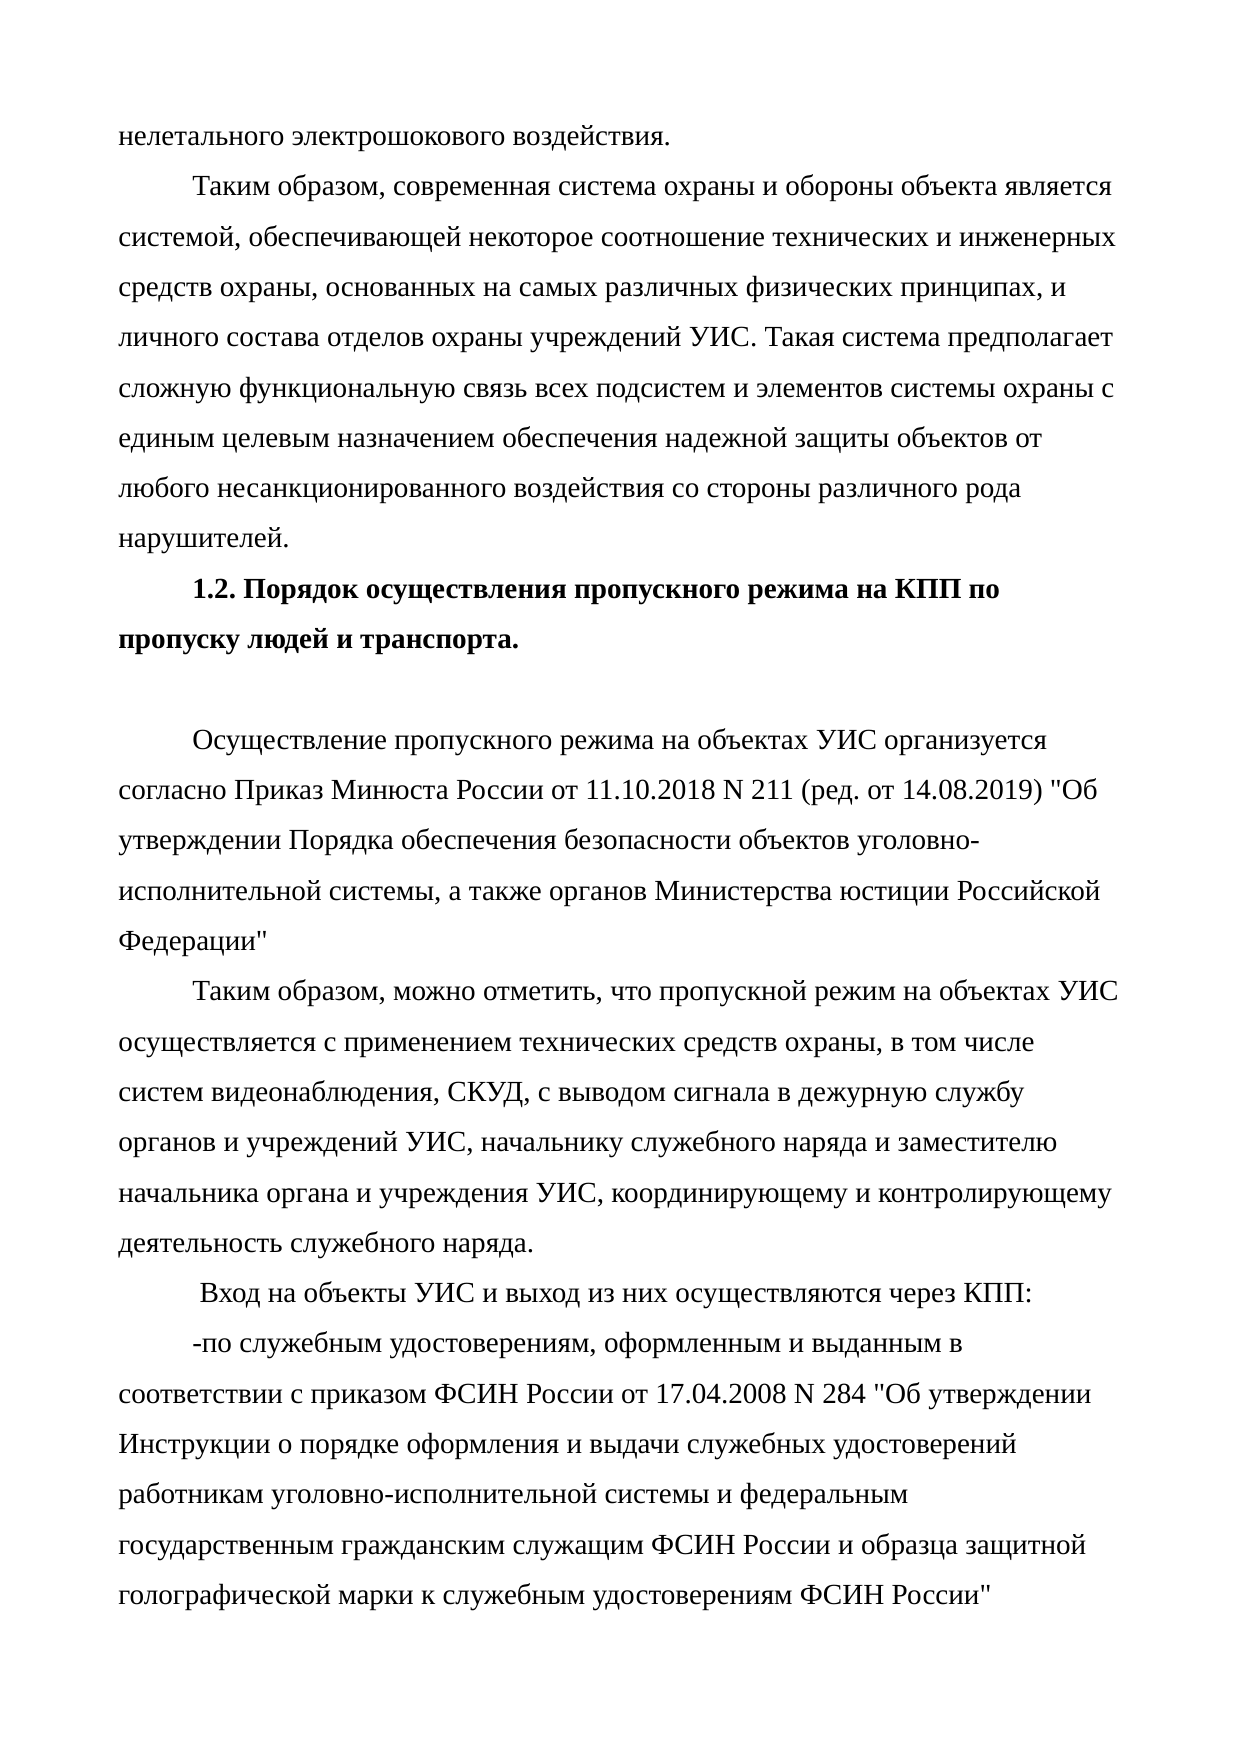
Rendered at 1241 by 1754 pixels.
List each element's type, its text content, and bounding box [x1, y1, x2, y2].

text Вход на объекты УИС и выход из них осуществляются через КПП: [118, 1275, 1122, 1309]
text Таким образом, можно отметить, что пропускной режим на объектах УИС осуществляется с применением технических средств охраны, в том числе систем видеонаблюдения, СКУД, с выводом сигнала в дежурную службу органов и учреждений УИС, начальнику служебного наряда и заместителю начальника органа и учреждения УИС, координирующему и контролирующему деятельность служебного наряда. [118, 973, 1122, 1258]
text Осуществление пропускного режима на объектах УИС организуется согласно Приказ Минюста России от 11.10.2018 N 211 (ред. от 14.08.2019) "Об утверждении Порядка обеспечения безопасности объектов уголовно-исполнительной системы, а также органов Министерства юстиции Российской Федерации" [118, 722, 1122, 957]
text нелетального электрошокового воздействия. [118, 118, 1122, 152]
text -по служебным удостоверениям, оформленным и выданным в соответствии с приказом ФСИН России от 17.04.2008 N 284 "Об утверждении Инструкции о порядке оформления и выдачи служебных удостоверений работникам уголовно-исполнительной системы и федеральным государственным гражданским служащим ФСИН России и образца защитной голографической марки к служебным удостоверениям ФСИН России" [118, 1326, 1122, 1611]
text 1.2. Порядок осуществления пропускного режима на КПП по пропуску людей и транспорта. [118, 571, 1122, 655]
text Таким образом, современная система охраны и обороны объекта является системой, обеспечивающей некоторое соотношение технических и инженерных средств охраны, основанных на самых различных физических принципах, и личного состава отделов охраны учреждений УИС. Такая система предполагает сложную функциональную связь всех подсистем и элементов системы охраны с единым целевым назначением обеспечения надежной защиты объектов от любого несанкционированного воздействия со стороны различного рода нарушителей. [118, 168, 1122, 554]
